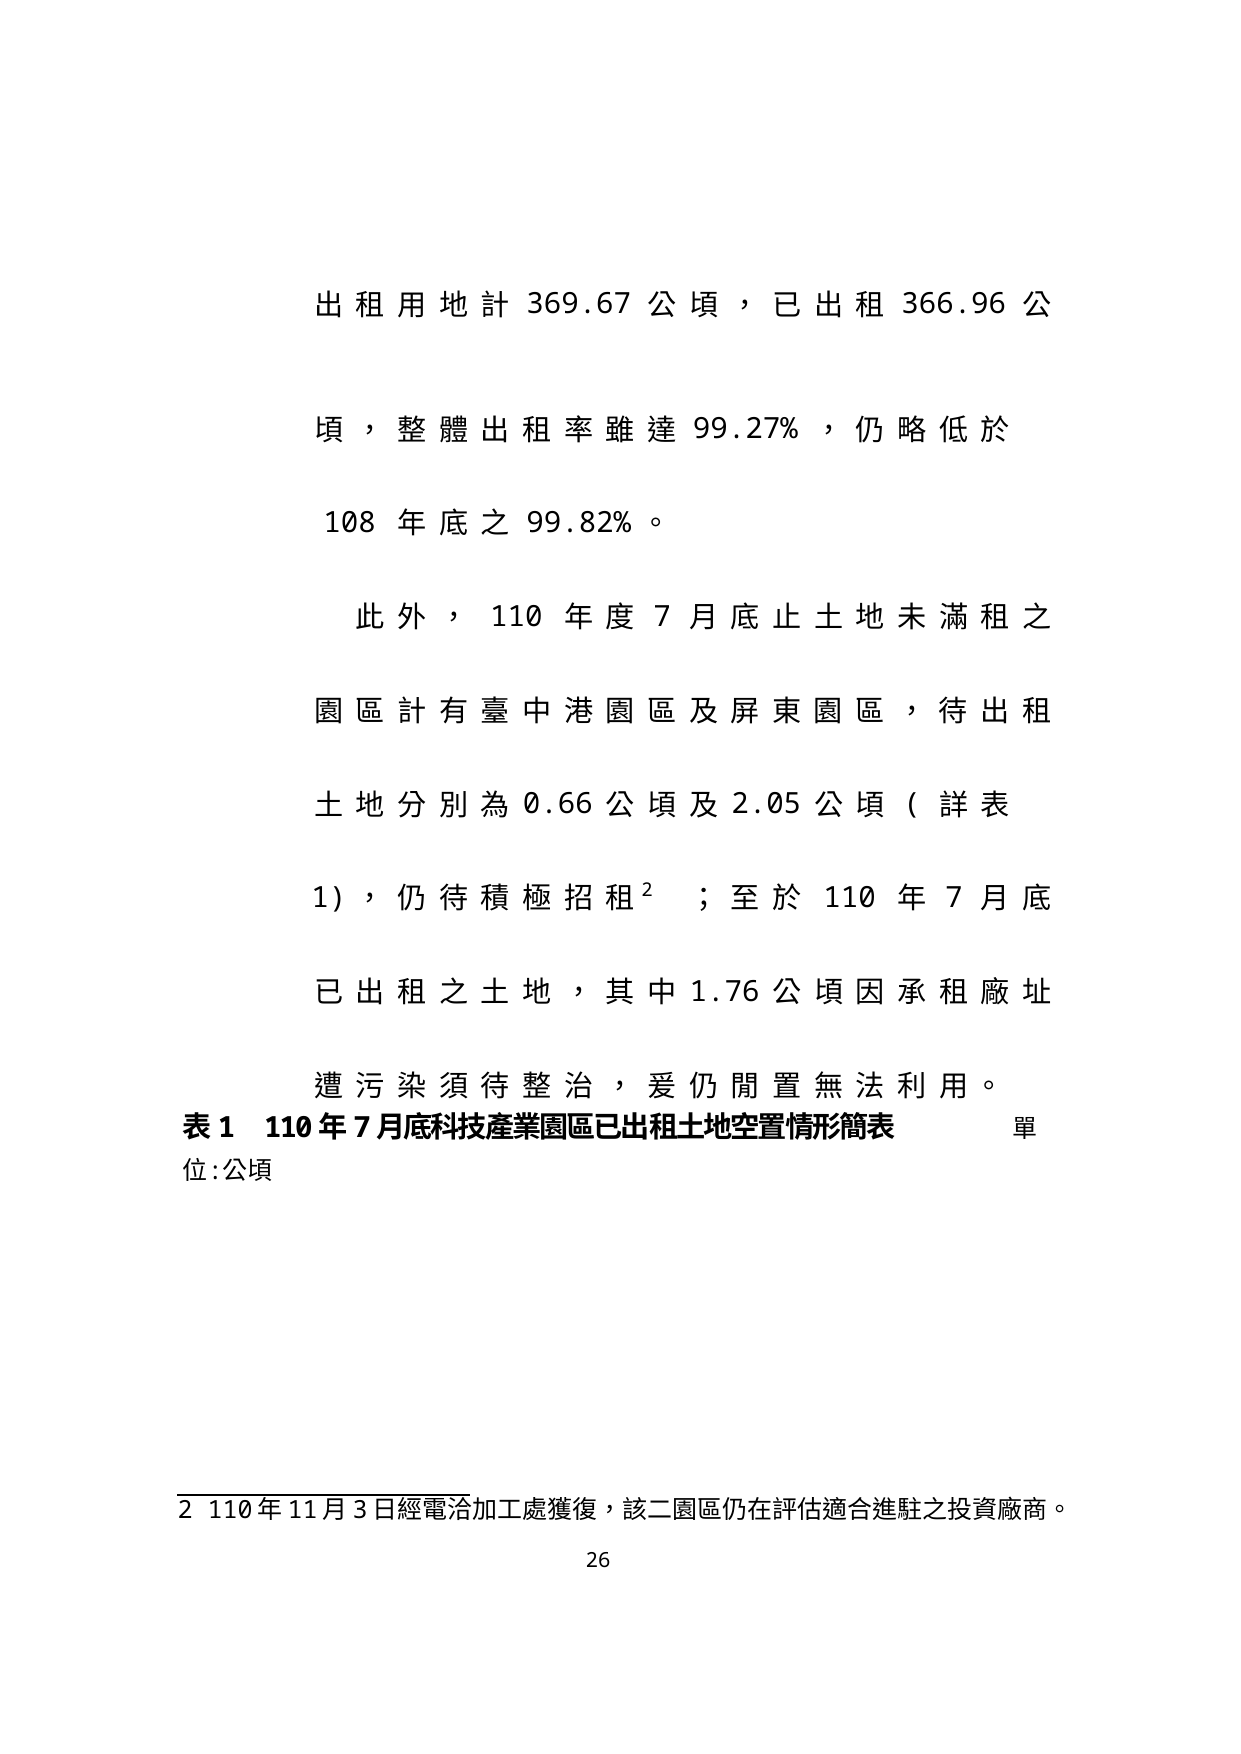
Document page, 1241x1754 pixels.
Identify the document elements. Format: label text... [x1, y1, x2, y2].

text 此外，110年度7月底止土地未滿租之園區計有臺中港園區及屏東園區，待出租土地分別為0.66公頃及2.05公頃(詳表1)，仍待積極招租；至於110年7月底已出租之土地，其中1.76公頃因承租廠址遭污染須待整治，爰仍閒置無法利用。 [271, 542, 1058, 1104]
text 110年11月3日經電洽加工處獲復，該二園區仍在評估適合進駐之投資廠商。 [177, 1496, 1063, 1525]
text 出租用地計369.67公頃，已出租366.96公頃，整體出租率雖達99.27%，仍略低於108年底之99.82%。 [271, 229, 1058, 542]
text 表1 110年7月底科技產業園區已出租土地空置情形簡表 單位:公頃 [183, 1104, 1058, 1188]
